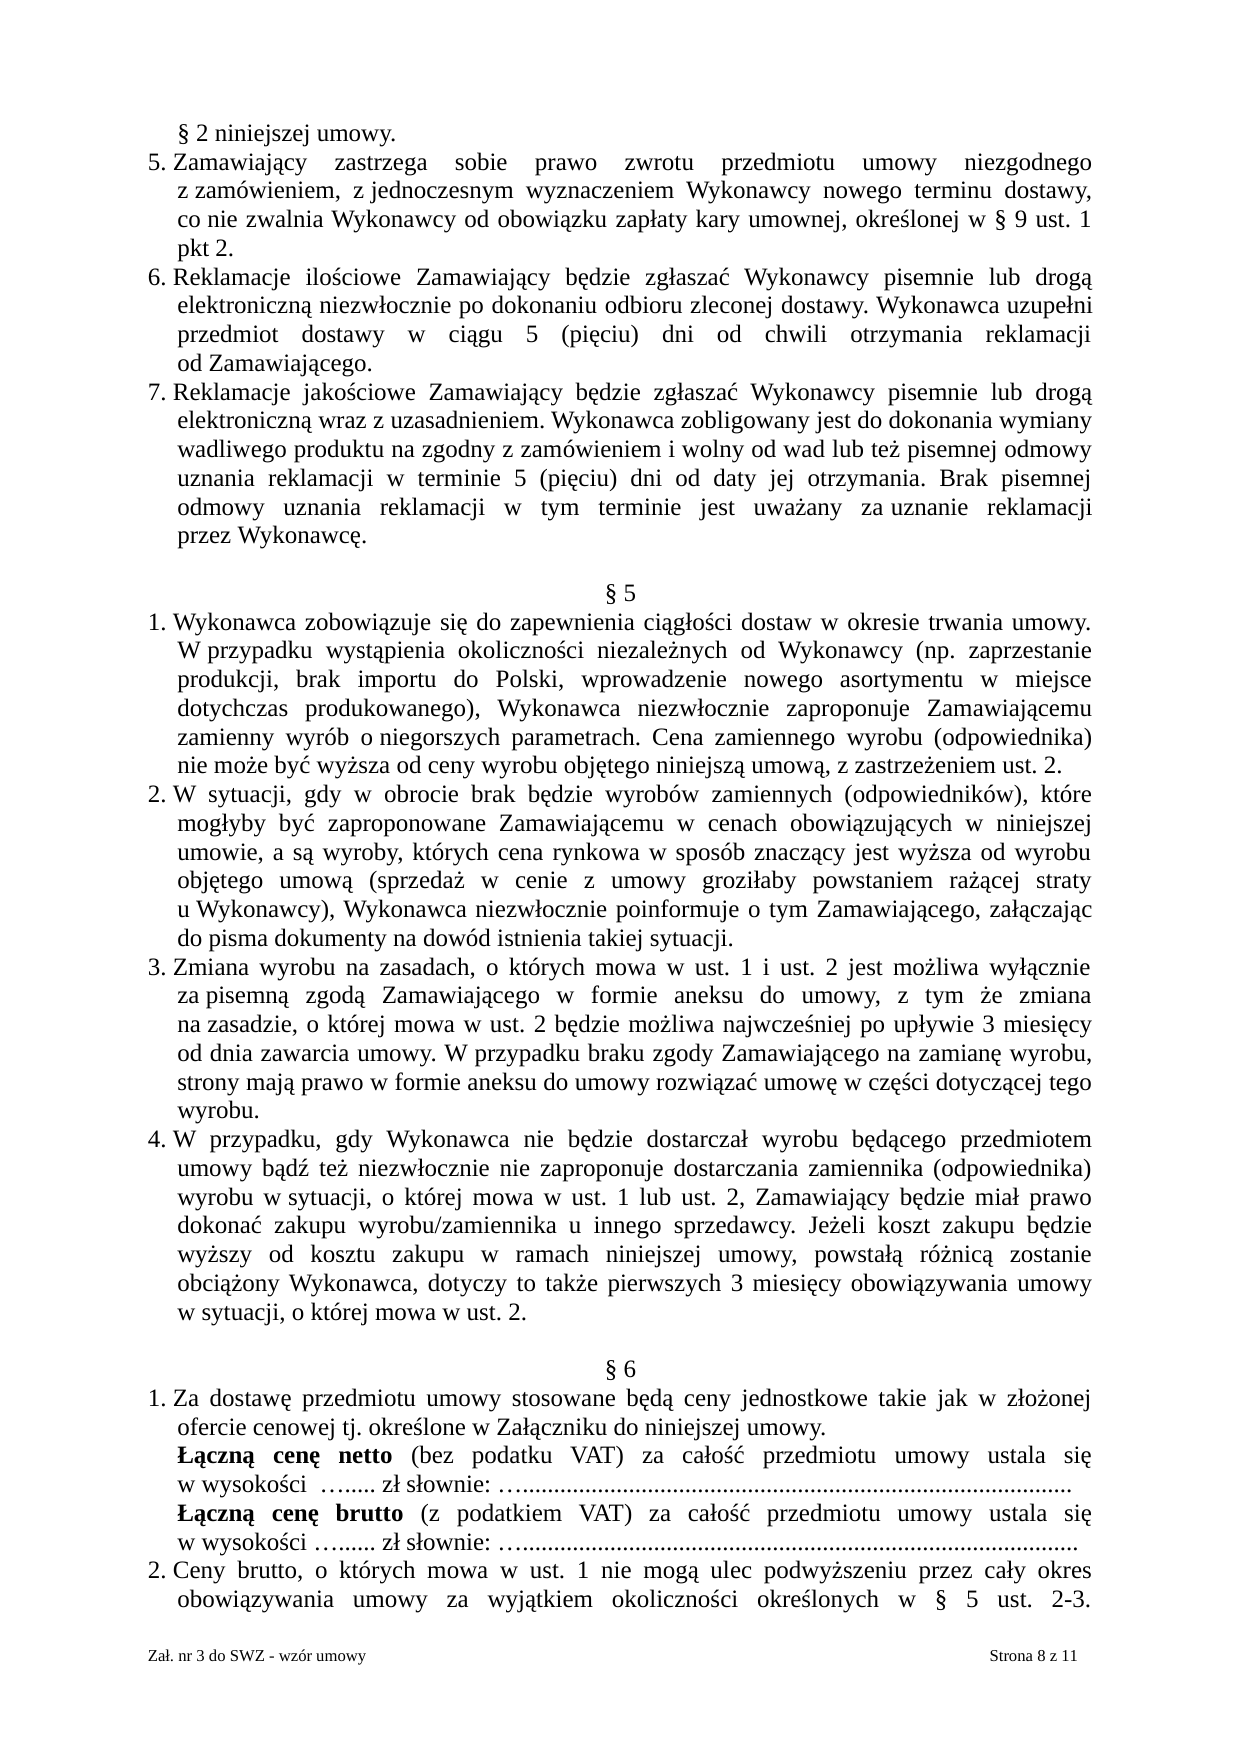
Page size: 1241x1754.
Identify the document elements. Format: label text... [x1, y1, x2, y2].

list W sytuacji, gdy w obrocie brak będzie wyrobów zamiennych (odpowiedników), które mogłyby być zaproponowane Zamawiającemu w cenach obowiązujących w niniejszej umowie, a są wyroby, których cena rynkowa w sposób znaczący jest wyższa od wyrobu objętego umową (sprzedaż w cenie z umowy groziłaby powstaniem rażącej straty u Wykonawcy), Wykonawca niezwłocznie poinformuje o tym Zamawiającego, załączając do pisma dokumenty na dowód istnienia takiej sytuacji. [148, 779, 1093, 952]
list Ceny brutto, o których mowa w ust. 1 nie mogą ulec podwyższeniu przez cały okres obowiązywania umowy za wyjątkiem okoliczności określonych w § 5 ust. 2-3. [148, 1556, 1093, 1613]
list Zamawiający zastrzega sobie prawo zwrotu przedmiotu umowy niezgodnego z zamówieniem, z jednoczesnym wyznaczeniem Wykonawcy nowego terminu dostawy, co nie zwalnia Wykonawcy od obowiązku zapłaty kary umownej, określonej w § 9 ust. 1 pkt 2. [148, 147, 1093, 262]
list Reklamacje jakościowe Zamawiający będzie zgłaszać Wykonawcy pisemnie lub drogą elektroniczną wraz z uzasadnieniem. Wykonawca zobligowany jest do dokonania wymiany wadliwego produktu na zgodny z zamówieniem i wolny od wad lub też pisemnej odmowy uznania reklamacji w terminie 5 (pięciu) dni od daty jej otrzymania. Brak pisemnej odmowy uznania reklamacji w tym terminie jest uważany za uznanie reklamacji przez Wykonawcę. [148, 377, 1093, 549]
list Łączną cenę brutto (z podatkiem VAT) za całość przedmiotu umowy ustala się w wysokości …...... zł słownie: …......................................................................................... [148, 1498, 1093, 1556]
list Zmiana wyrobu na zasadach, o których mowa w ust. 1 i ust. 2 jest możliwa wyłącznie za pisemną zgodą Zamawiającego w formie aneksu do umowy, z tym że zmiana na zasadzie, o której mowa w ust. 2 będzie możliwa najwcześniej po upływie 3 miesięcy od dnia zawarcia umowy. W przypadku braku zgody Zamawiającego na zamianę wyrobu, strony mają prawo w formie aneksu do umowy rozwiązać umowę w części dotyczącej tego wyrobu. [148, 952, 1093, 1124]
text § 5 [148, 578, 1093, 607]
list Za dostawę przedmiotu umowy stosowane będą ceny jednostkowe takie jak w złożonej ofercie cenowej tj. określone w Załączniku do niniejszej umowy. [148, 1383, 1093, 1441]
list Łączną cenę netto (bez podatku VAT) za całość przedmiotu umowy ustala się w wysokości …..... zł słownie: …........................................................................................ [148, 1441, 1093, 1498]
list Wykonawca zobowiązuje się do zapewnienia ciągłości dostaw w okresie trwania umowy. W przypadku wystąpienia okoliczności niezależnych od Wykonawcy (np. zaprzestanie produkcji, brak importu do Polski, wprowadzenie nowego asortymentu w miejsce dotychczas produkowanego), Wykonawca niezwłocznie zaproponuje Zamawiającemu zamienny wyrób o niegorszych parametrach. Cena zamiennego wyrobu (odpowiednika) nie może być wyższa od ceny wyrobu objętego niniejszą umową, z zastrzeżeniem ust. 2. [148, 607, 1093, 779]
list Reklamacje ilościowe Zamawiający będzie zgłaszać Wykonawcy pisemnie lub drogą elektroniczną niezwłocznie po dokonaniu odbioru zleconej dostawy. Wykonawca uzupełni przedmiot dostawy w ciągu 5 (pięciu) dni od chwili otrzymania reklamacji od Zamawiającego. [148, 262, 1093, 377]
list W przypadku, gdy Wykonawca nie będzie dostarczał wyrobu będącego przedmiotem umowy bądź też niezwłocznie nie zaproponuje dostarczania zamiennika (odpowiednika) wyrobu w sytuacji, o której mowa w ust. 1 lub ust. 2, Zamawiający będzie miał prawo dokonać zakupu wyrobu/zamiennika u innego sprzedawcy. Jeżeli koszt zakupu będzie wyższy od kosztu zakupu w ramach niniejszej umowy, powstałą różnicą zostanie obciążony Wykonawca, dotyczy to także pierwszych 3 miesięcy obowiązywania umowy w sytuacji, o której mowa w ust. 2. [148, 1124, 1093, 1326]
list § 2 niniejszej umowy. [148, 118, 1093, 147]
text § 6 [148, 1354, 1093, 1383]
